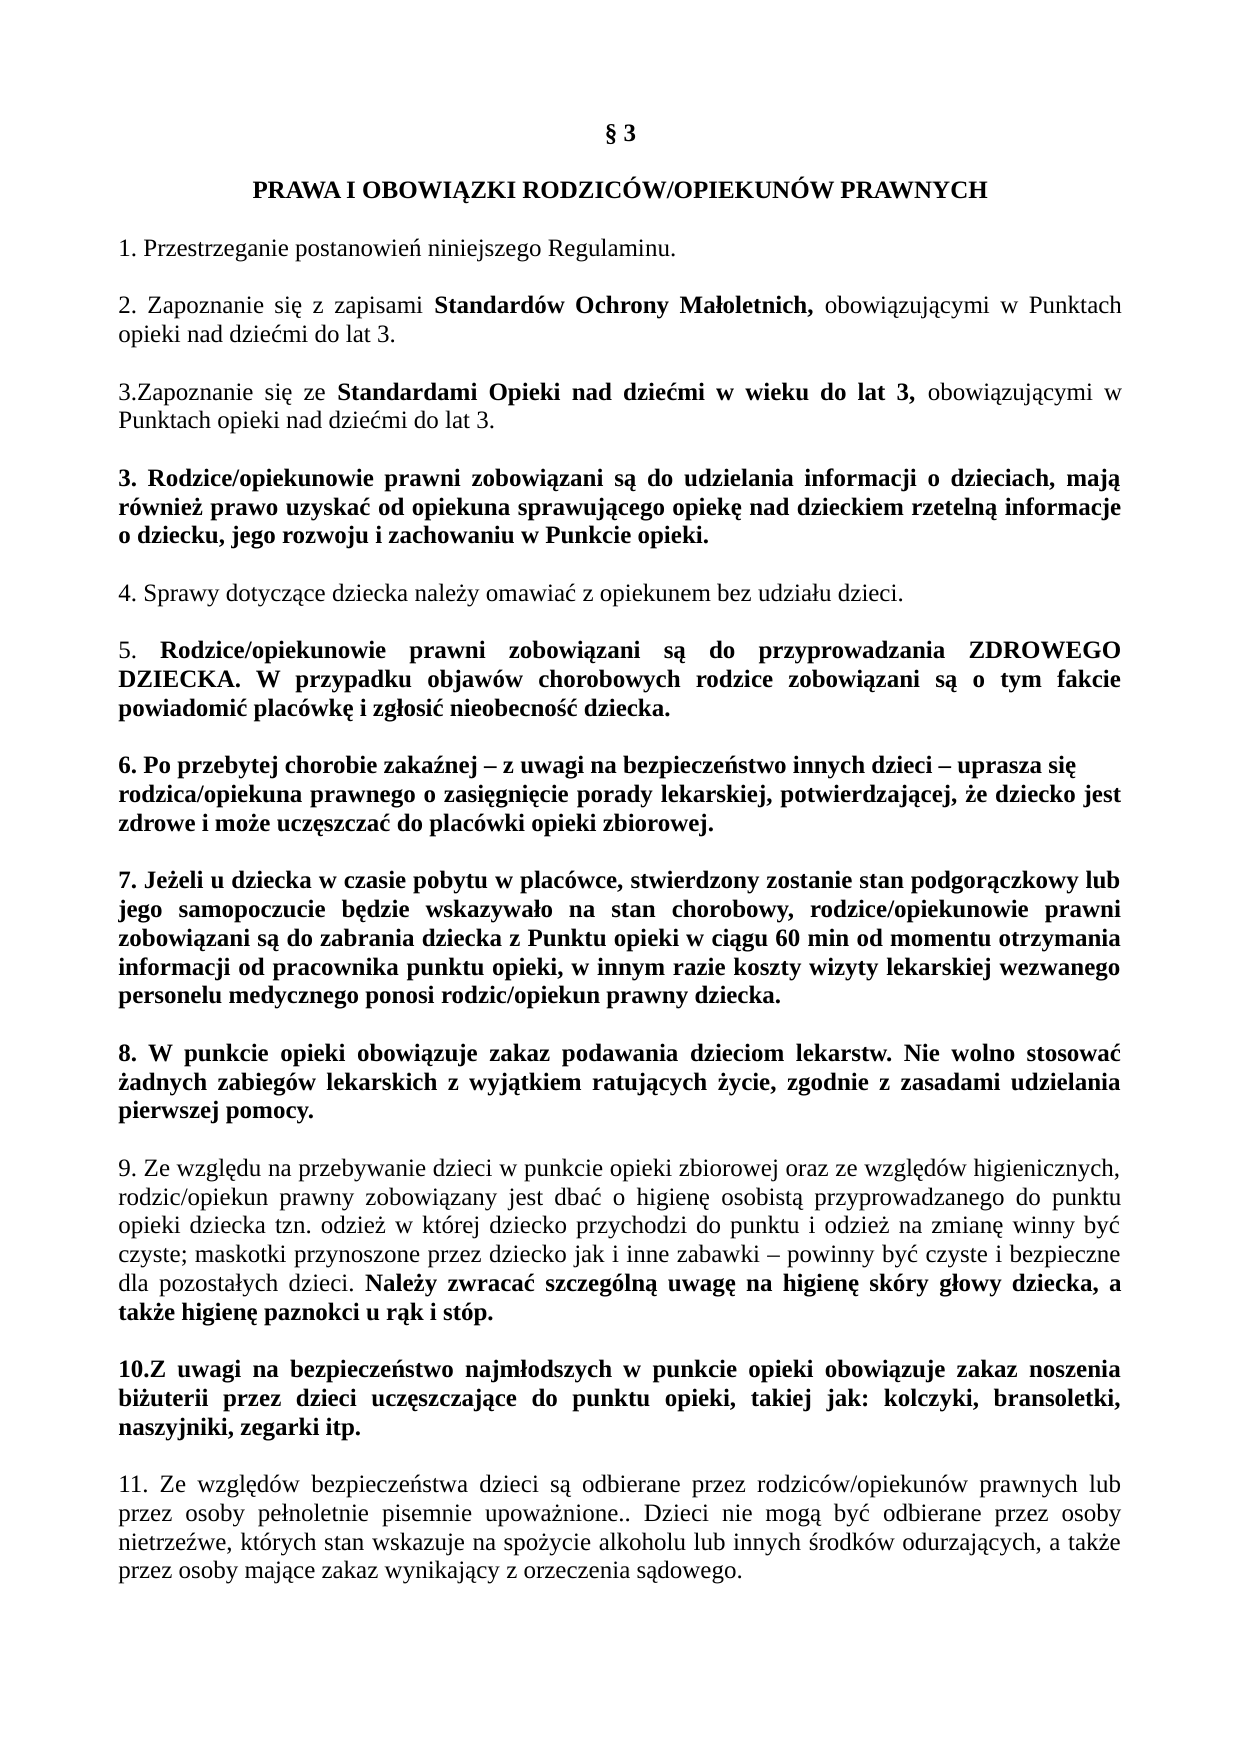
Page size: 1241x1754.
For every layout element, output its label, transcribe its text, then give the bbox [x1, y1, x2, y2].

text 3.Zapoznanie się ze Standardami Opieki nad dziećmi w wieku do lat 3, obowiązującymi w Punktach opieki nad dziećmi do lat 3. [118, 377, 1122, 434]
text 10.Z uwagi na bezpieczeństwo najmłodszych w punkcie opieki obowiązuje zakaz noszenia biżuterii przez dzieci uczęszczające do punktu opieki, takiej jak: kolczyki, bransoletki, naszyjniki, zegarki itp. [118, 1354, 1122, 1441]
text § 3 [118, 118, 1122, 147]
text 9. Ze względu na przebywanie dzieci w punkcie opieki zbiorowej oraz ze względów higienicznych, rodzic/opiekun prawny zobowiązany jest dbać o higienę osobistą przyprowadzanego do punktu opieki dziecka tzn. odzież w której dziecko przychodzi do punktu i odzież na zmianę winny być czyste; maskotki przynoszone przez dziecko jak i inne zabawki – powinny być czyste i bezpieczne dla pozostałych dzieci. Należy zwracać szczególną uwagę na higienę skóry głowy dziecka, a także higienę paznokci u rąk i stóp. [118, 1153, 1122, 1326]
text PRAWA I OBOWIĄZKI RODZICÓW/OPIEKUNÓW PRAWNYCH [118, 176, 1122, 204]
text 6. Po przebytej chorobie zakaźnej – z uwagi na bezpieczeństwo innych dzieci – uprasza się [118, 751, 1122, 779]
text 2. Zapoznanie się z zapisami Standardów Ochrony Małoletnich, obowiązującymi w Punktach opieki nad dziećmi do lat 3. [118, 291, 1122, 348]
text 3. Rodzice/opiekunowie prawni zobowiązani są do udzielania informacji o dzieciach, mają również prawo uzyskać od opiekuna sprawującego opiekę nad dzieckiem rzetelną informacje o dziecku, jego rozwoju i zachowaniu w Punkcie opieki. [118, 463, 1122, 549]
text 11. Ze względów bezpieczeństwa dzieci są odbierane przez rodziców/opiekunów prawnych lub przez osoby pełnoletnie pisemnie upoważnione.. Dzieci nie mogą być odbierane przez osoby nietrzeźwe, których stan wskazuje na spożycie alkoholu lub innych środków odurzających, a także przez osoby mające zakaz wynikający z orzeczenia sądowego. [118, 1469, 1122, 1584]
text 7. Jeżeli u dziecka w czasie pobytu w placówce, stwierdzony zostanie stan podgorączkowy lub jego samopoczucie będzie wskazywało na stan chorobowy, rodzice/opiekunowie prawni zobowiązani są do zabrania dziecka z Punktu opieki w ciągu 60 min od momentu otrzymania informacji od pracownika punktu opieki, w innym razie koszty wizyty lekarskiej wezwanego personelu medycznego ponosi rodzic/opiekun prawny dziecka. [118, 866, 1122, 1009]
text 4. Sprawy dotyczące dziecka należy omawiać z opiekunem bez udziału dzieci. [118, 578, 1122, 607]
text rodzica/opiekuna prawnego o zasięgnięcie porady lekarskiej, potwierdzającej, że dziecko jest zdrowe i może uczęszczać do placówki opieki zbiorowej. [118, 779, 1122, 837]
text 8. W punkcie opieki obowiązuje zakaz podawania dzieciom lekarstw. Nie wolno stosować żadnych zabiegów lekarskich z wyjątkiem ratujących życie, zgodnie z zasadami udzielania pierwszej pomocy. [118, 1038, 1122, 1124]
text 5. Rodzice/opiekunowie prawni zobowiązani są do przyprowadzania ZDROWEGO DZIECKA. W przypadku objawów chorobowych rodzice zobowiązani są o tym fakcie powiadomić placówkę i zgłosić nieobecność dziecka. [118, 636, 1122, 722]
text 1. Przestrzeganie postanowień niniejszego Regulaminu. [118, 233, 1122, 262]
